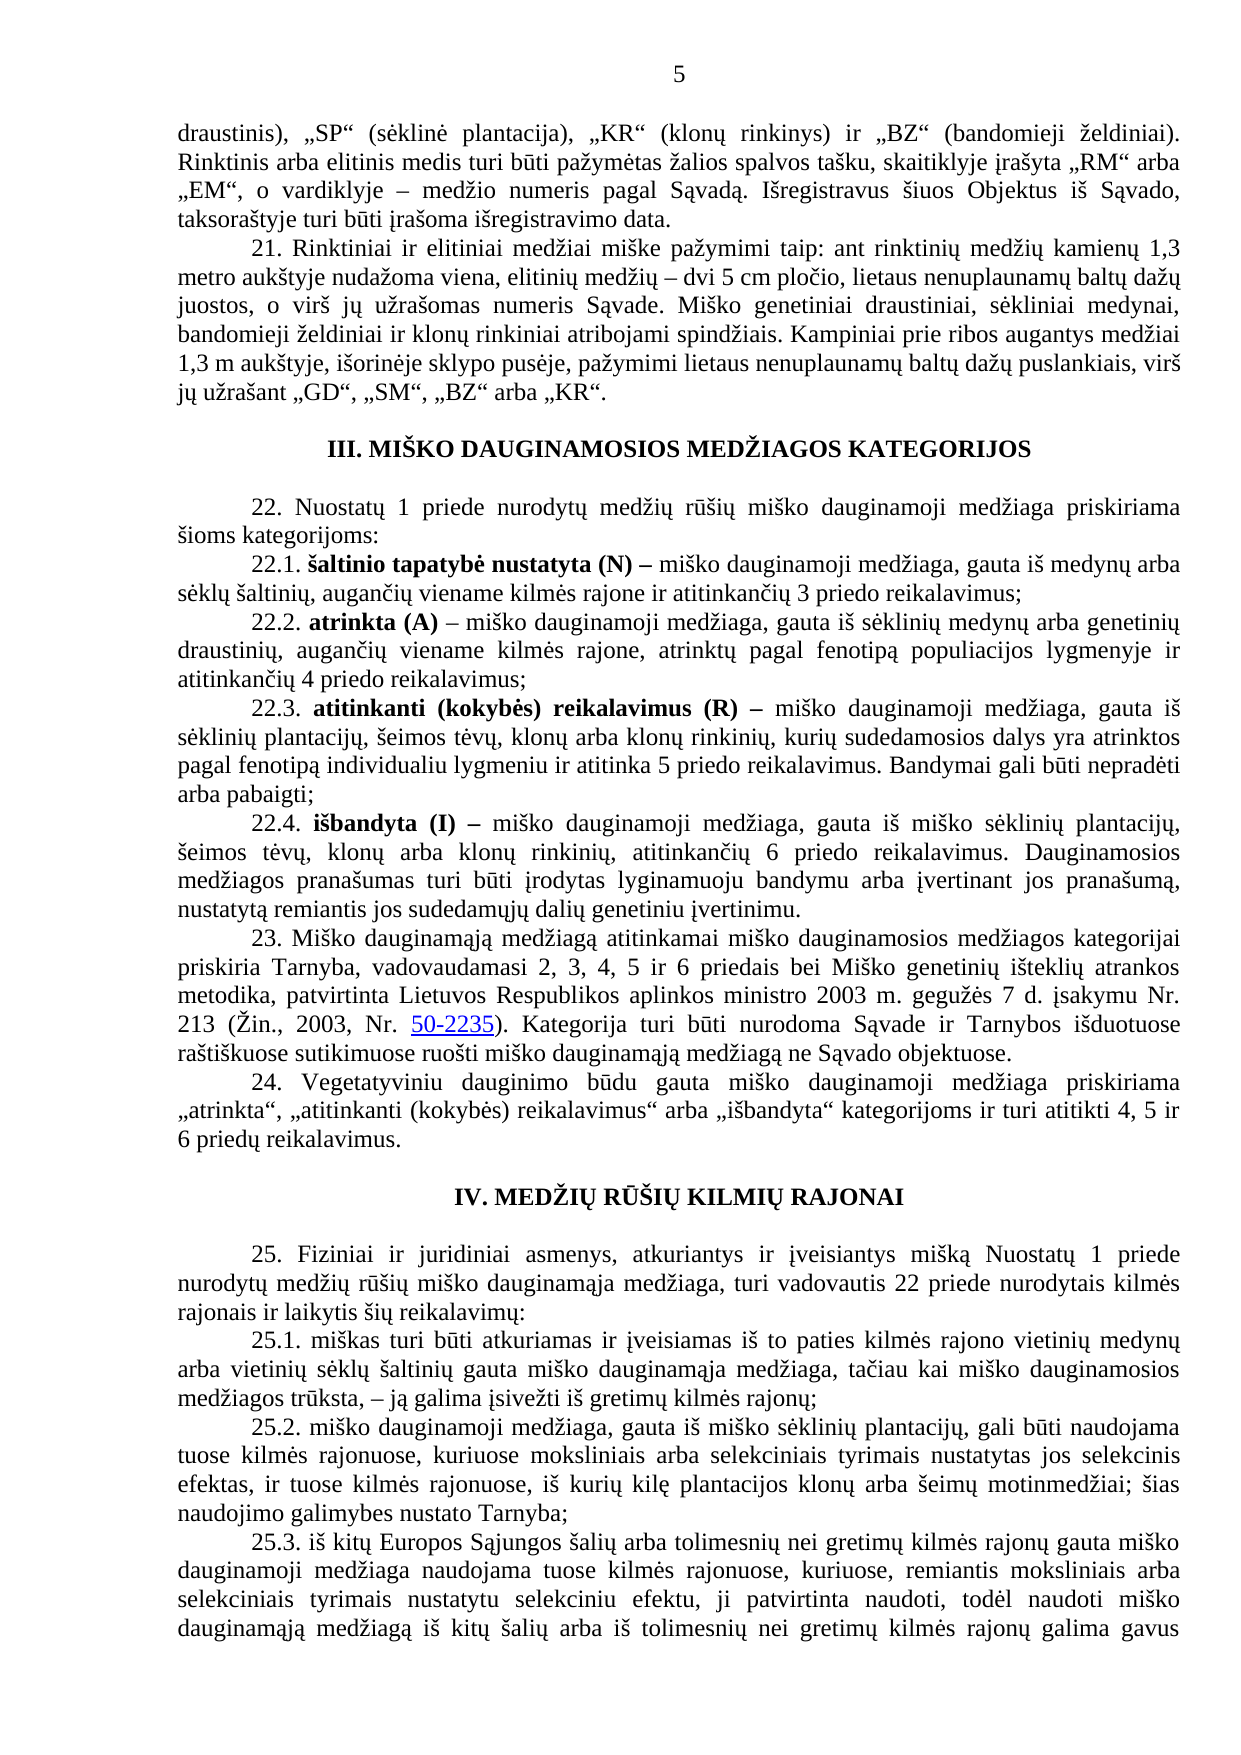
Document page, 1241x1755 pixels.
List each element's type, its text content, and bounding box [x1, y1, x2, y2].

text 22.1. šaltinio tapatybė nustatyta (N) – miško dauginamoji medžiaga, gauta iš medynų arba sėklų šaltinių, augančių viename kilmės rajone ir atitinkančių 3 priedo reikalavimus; [177, 549, 1181, 607]
text draustinis), „SP“ (sėklinė plantacija), „KR“ (klonų rinkinys) ir „BZ“ (bandomieji želdiniai). Rinktinis arba elitinis medis turi būti pažymėtas žalios spalvos tašku, skaitiklyje įrašyta „RM“ arba „EM“, o vardiklyje – medžio numeris pagal Sąvadą. Išregistravus šiuos Objektus iš Sąvado, taksoraštyje turi būti įrašoma išregistravimo data. [177, 118, 1181, 233]
text 22.4. išbandyta (I) – miško dauginamoji medžiaga, gauta iš miško sėklinių plantacijų, šeimos tėvų, klonų arba klonų rinkinių, atitinkančių 6 priedo reikalavimus. Dauginamosios medžiagos pranašumas turi būti įrodytas lyginamuoju bandymu arba įvertinant jos pranašumą, nustatytą remiantis jos sudedamųjų dalių genetiniu įvertinimu. [177, 808, 1181, 923]
text 25.1. miškas turi būti atkuriamas ir įveisiamas iš to paties kilmės rajono vietinių medynų arba vietinių sėklų šaltinių gauta miško dauginamąja medžiaga, tačiau kai miško dauginamosios medžiagos trūksta, – ją galima įsivežti iš gretimų kilmės rajonų; [177, 1326, 1181, 1412]
text IV. MEDŽIŲ RŪŠIŲ KILMIŲ RAJONAI [177, 1182, 1181, 1211]
text 21. Rinktiniai ir elitiniai medžiai miške pažymimi taip: ant rinktinių medžių kamienų 1,3 metro aukštyje nudažoma viena, elitinių medžių – dvi 5 cm pločio, lietaus nenuplaunamų baltų dažų juostos, o virš jų užrašomas numeris Sąvade. Miško genetiniai draustiniai, sėkliniai medynai, bandomieji želdiniai ir klonų rinkiniai atribojami spindžiais. Kampiniai prie ribos augantys medžiai 1,3 m aukštyje, išorinėje sklypo pusėje, pažymimi lietaus nenuplaunamų baltų dažų puslankiais, virš jų užrašant „GD“, „SM“, „BZ“ arba „KR“. [177, 233, 1181, 406]
text 22.3. atitinkanti (kokybės) reikalavimus (R) – miško dauginamoji medžiaga, gauta iš sėklinių plantacijų, šeimos tėvų, klonų arba klonų rinkinių, kurių sudedamosios dalys yra atrinktos pagal fenotipą individualiu lygmeniu ir atitinka 5 priedo reikalavimus. Bandymai gali būti nepradėti arba pabaigti; [177, 693, 1181, 808]
text 25. Fiziniai ir juridiniai asmenys, atkuriantys ir įveisiantys mišką Nuostatų 1 priede nurodytų medžių rūšių miško dauginamąja medžiaga, turi vadovautis 22 priede nurodytais kilmės rajonais ir laikytis šių reikalavimų: [177, 1239, 1181, 1326]
text 25.3. iš kitų Europos Sąjungos šalių arba tolimesnių nei gretimų kilmės rajonų gauta miško dauginamoji medžiaga naudojama tuose kilmės rajonuose, kuriuose, remiantis moksliniais arba selekciniais tyrimais nustatytu selekciniu efektu, ji patvirtinta naudoti, todėl naudoti miško dauginamąją medžiagą iš kitų šalių arba iš tolimesnių nei gretimų kilmės rajonų galima gavus [177, 1527, 1181, 1642]
text 23. Miško dauginamąją medžiagą atitinkamai miško dauginamosios medžiagos kategorijai priskiria Tarnyba, vadovaudamasi 2, 3, 4, 5 ir 6 priedais bei Miško genetinių išteklių atrankos metodika, patvirtinta Lietuvos Respublikos aplinkos ministro 2003 m. gegužės 7 d. įsakymu Nr. 213 (Žin., 2003, Nr. 50-2235). Kategorija turi būti nurodoma Sąvade ir Tarnybos išduotuose raštiškuose sutikimuose ruošti miško dauginamąją medžiagą ne Sąvado objektuose. [177, 923, 1181, 1067]
text 22.2. atrinkta (A) – miško dauginamoji medžiaga, gauta iš sėklinių medynų arba genetinių draustinių, augančių viename kilmės rajone, atrinktų pagal fenotipą populiacijos lygmenyje ir atitinkančių 4 priedo reikalavimus; [177, 607, 1181, 693]
text 25.2. miško dauginamoji medžiaga, gauta iš miško sėklinių plantacijų, gali būti naudojama tuose kilmės rajonuose, kuriuose moksliniais arba selekciniais tyrimais nustatytas jos selekcinis efektas, ir tuose kilmės rajonuose, iš kurių kilę plantacijos klonų arba šeimų motinmedžiai; šias naudojimo galimybes nustato Tarnyba; [177, 1412, 1181, 1527]
text 22. Nuostatų 1 priede nurodytų medžių rūšių miško dauginamoji medžiaga priskiriama šioms kategorijoms: [177, 492, 1181, 549]
text 24. Vegetatyviniu dauginimo būdu gauta miško dauginamoji medžiaga priskiriama „atrinkta“, „atitinkanti (kokybės) reikalavimus“ arba „išbandyta“ kategorijoms ir turi atitikti 4, 5 ir 6 priedų reikalavimus. [177, 1067, 1181, 1153]
text III. MIŠKO DAUGINAMOSIOS MEDŽIAGOS KATEGORIJOS [177, 434, 1181, 463]
